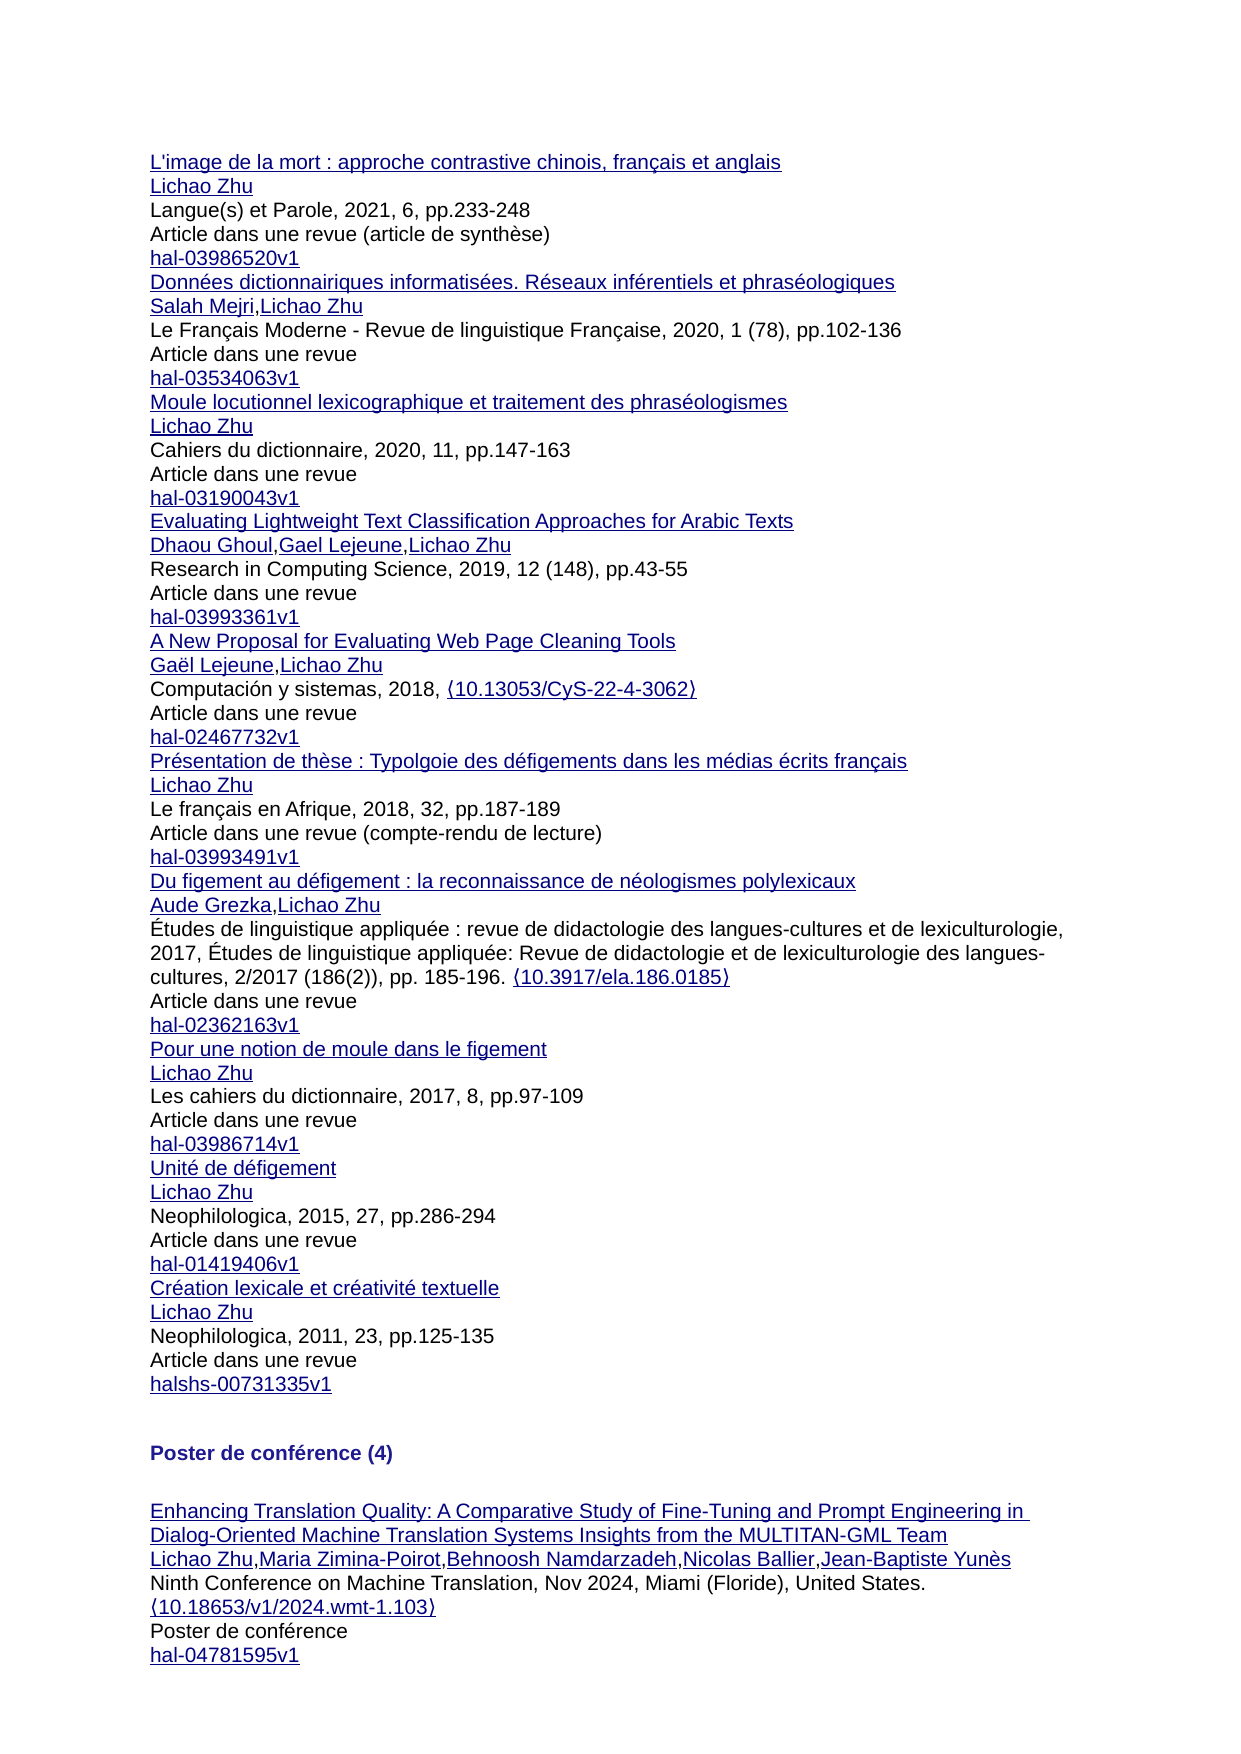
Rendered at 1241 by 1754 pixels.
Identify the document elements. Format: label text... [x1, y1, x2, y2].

table_cell Création lexicale et créativité textuelle Lichao Zhu Neophilologica, 2011, 23, pp.125-135 Article dans une revue halshs-00731335v1 [150, 1276, 1090, 1396]
table_cell A New Proposal for Evaluating Web Page Cleaning Tools Gaël Lejeune,Lichao Zhu Computación y sistemas, 2018, ⟨10.13053/CyS-22-4-3062⟩ Article dans une revue hal-02467732v1 [150, 629, 1090, 749]
table_cell Moule locutionnel lexicographique et traitement des phraséologismes Lichao Zhu Cahiers du dictionnaire, 2020, 11, pp.147-163 Article dans une revue hal-03190043v1 [150, 390, 1090, 509]
subtitle Poster de conférence (4) [150, 1441, 1090, 1464]
table_header Enhancing Translation Quality: A Comparative Study of Fine-Tuning and Prompt Engineering in Dialog-Oriented Machine Translation Systems Insights from the MULTITAN-GML Team Lichao Zhu,Maria Zimina-Poirot,Behnoosh Namdarzadeh,Nicolas Ballier,Jean-Baptiste Yunès Ninth Conference on Machine Translation, Nov 2024, Miami (Floride), United States. ⟨10.18653/v1/2024.wmt-1.103⟩ Poster de conférence hal-04781595v1 [150, 1499, 1090, 1667]
table_cell L'image de la mort : approche contrastive chinois, français et anglais Lichao Zhu Langue(s) et Parole, 2021, 6, pp.233-248 Article dans une revue (article de synthèse) hal-03986520v1 [150, 150, 1090, 270]
table_cell Unité de défigement Lichao Zhu Neophilologica, 2015, 27, pp.286-294 Article dans une revue hal-01419406v1 [150, 1156, 1090, 1276]
table_cell Evaluating Lightweight Text Classification Approaches for Arabic Texts Dhaou Ghoul,Gael Lejeune,Lichao Zhu Research in Computing Science, 2019, 12 (148), pp.43-55 Article dans une revue hal-03993361v1 [150, 509, 1090, 629]
table_cell Présentation de thèse : Typolgoie des défigements dans les médias écrits français Lichao Zhu Le français en Afrique, 2018, 32, pp.187-189 Article dans une revue (compte-rendu de lecture) hal-03993491v1 [150, 749, 1090, 869]
table_cell Pour une notion de moule dans le figement Lichao Zhu Les cahiers du dictionnaire, 2017, 8, pp.97-109 Article dans une revue hal-03986714v1 [150, 1036, 1090, 1156]
table_cell Du figement au défigement : la reconnaissance de néologismes polylexicaux Aude Grezka,Lichao Zhu Études de linguistique appliquée : revue de didactologie des langues-cultures et de lexiculturologie, 2017, Études de linguistique appliquée: Revue de didactologie et de lexiculturologie des langues-cultures, 2/2017 (186(2)), pp. 185-196. ⟨10.3917/ela.186.0185⟩ Article dans une revue hal-02362163v1 [150, 869, 1090, 1036]
table_cell Données dictionnairiques informatisées. Réseaux inférentiels et phraséologiques Salah Mejri,Lichao Zhu Le Français Moderne - Revue de linguistique Française, 2020, 1 (78), pp.102-136 Article dans une revue hal-03534063v1 [150, 270, 1090, 389]
